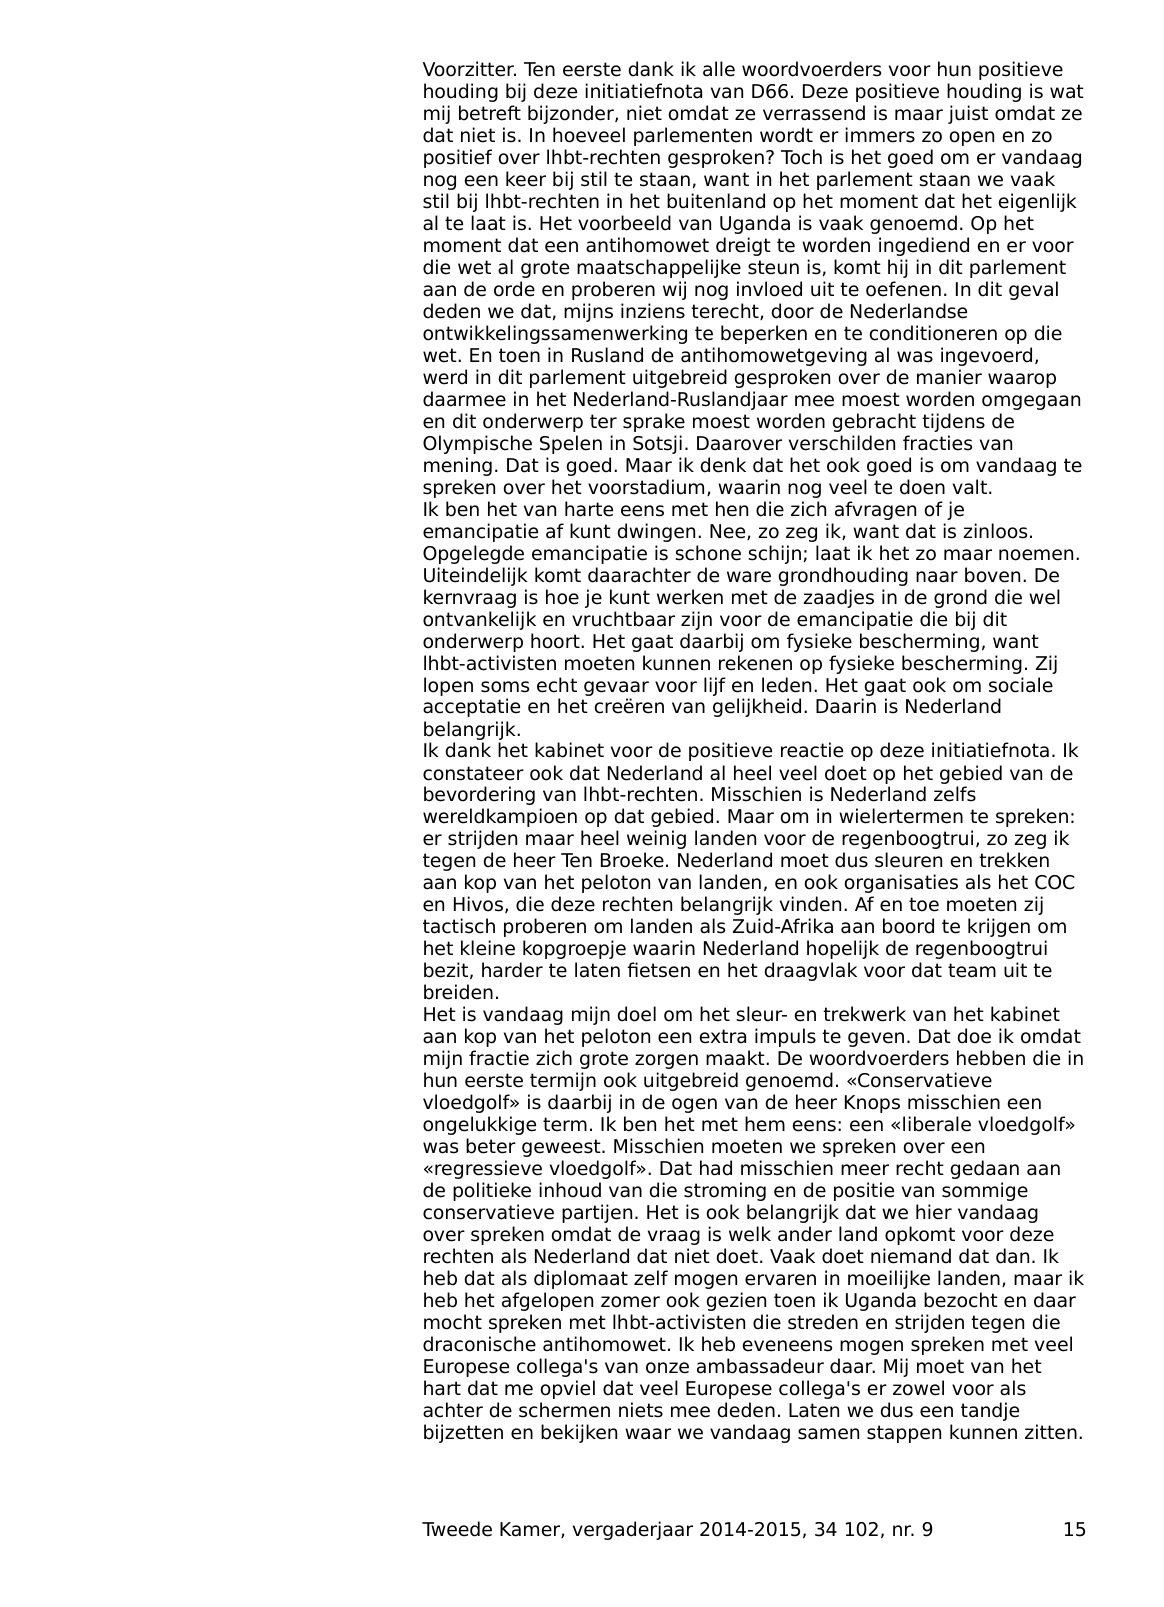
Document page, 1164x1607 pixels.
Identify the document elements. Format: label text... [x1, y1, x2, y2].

text Voorzitter. Ten eerste dank ik alle woordvoerders voor hun positieve houding bij deze initiatiefnota van D66. Deze positieve houding is wat mij betreft bijzonder, niet omdat ze verrassend is maar juist omdat ze dat niet is. In hoeveel parlementen wordt er immers zo open en zo positief over lhbt-rechten gesproken? Toch is het goed om er vandaag nog een keer bij stil te staan, want in het parlement staan we vaak stil bij lhbt-rechten in het buitenland op het moment dat het eigenlijk al te laat is. Het voorbeeld van Uganda is vaak genoemd. Op het moment dat een antihomowet dreigt te worden ingediend en er voor die wet al grote maatschappelijke steun is, komt hij in dit parlement aan de orde en proberen wij nog invloed uit te oefenen. In dit geval deden we dat, mijns inziens terecht, door de Nederlandse ontwikkelingssamenwerking te beperken en te conditioneren op die wet. En toen in Rusland de antihomowetgeving al was ingevoerd, werd in dit parlement uitgebreid gesproken over de manier waarop daarmee in het Nederland-Ruslandjaar mee moest worden omgegaan en dit onderwerp ter sprake moest worden gebracht tijdens de Olympische Spelen in Sotsji. Daarover verschilden fracties van mening. Dat is goed. Maar ik denk dat het ook goed is om vandaag te spreken over het voorstadium, waarin nog veel te doen valt. [422, 59, 1087, 499]
text Ik ben het van harte eens met hen die zich afvragen of je emancipatie af kunt dwingen. Nee, zo zeg ik, want dat is zinloos. Opgelegde emancipatie is schone schijn; laat ik het zo maar noemen. Uiteindelijk komt daarachter de ware grondhouding naar boven. De kernvraag is hoe je kunt werken met de zaadjes in de grond die wel ontvankelijk en vruchtbaar zijn voor de emancipatie die bij dit onderwerp hoort. Het gaat daarbij om fysieke bescherming, want lhbt-activisten moeten kunnen rekenen op fysieke bescherming. Zij lopen soms echt gevaar voor lijf en leden. Het gaat ook om sociale acceptatie en het creëren van gelijkheid. Daarin is Nederland belangrijk. [422, 499, 1087, 740]
text Het is vandaag mijn doel om het sleur- en trekwerk van het kabinet aan kop van het peloton een extra impuls te geven. Dat doe ik omdat mijn fractie zich grote zorgen maakt. De woordvoerders hebben die in hun eerste termijn ook uitgebreid genoemd. «Conservatieve vloedgolf» is daarbij in de ogen van de heer Knops misschien een ongelukkige term. Ik ben het met hem eens: een «liberale vloedgolf» was beter geweest. Misschien moeten we spreken over een «regressieve vloedgolf». Dat had misschien meer recht gedaan aan de politieke inhoud van die stroming en de positie van sommige conservatieve partijen. Het is ook belangrijk dat we hier vandaag over spreken omdat de vraag is welk ander land opkomt voor deze rechten als Nederland dat niet doet. Vaak doet niemand dat dan. Ik heb dat als diplomaat zelf mogen ervaren in moeilijke landen, maar ik heb het afgelopen zomer ook gezien toen ik Uganda bezocht en daar mocht spreken met lhbt-activisten die streden en strijden tegen die draconische antihomowet. Ik heb eveneens mogen spreken met veel Europese collega's van onze ambassadeur daar. Mij moet van het hart dat me opviel dat veel Europese collega's er zowel voor als achter de schermen niets mee deden. Laten we dus een tandje bijzetten en bekijken waar we vandaag samen stappen kunnen zitten. [422, 1004, 1087, 1444]
text Ik dank het kabinet voor de positieve reactie op deze initiatiefnota. Ik constateer ook dat Nederland al heel veel doet op het gebied van de bevordering van lhbt-rechten. Misschien is Nederland zelfs wereldkampioen op dat gebied. Maar om in wielertermen te spreken: er strijden maar heel weinig landen voor de regenboogtrui, zo zeg ik tegen de heer Ten Broeke. Nederland moet dus sleuren en trekken aan kop van het peloton van landen, en ook organisaties als het COC en Hivos, die deze rechten belangrijk vinden. Af en toe moeten zij tactisch proberen om landen als Zuid-Afrika aan boord te krijgen om het kleine kopgroepje waarin Nederland hopelijk de regenboogtrui bezit, harder te laten fietsen en het draagvlak voor dat team uit te breiden. [422, 740, 1087, 1004]
